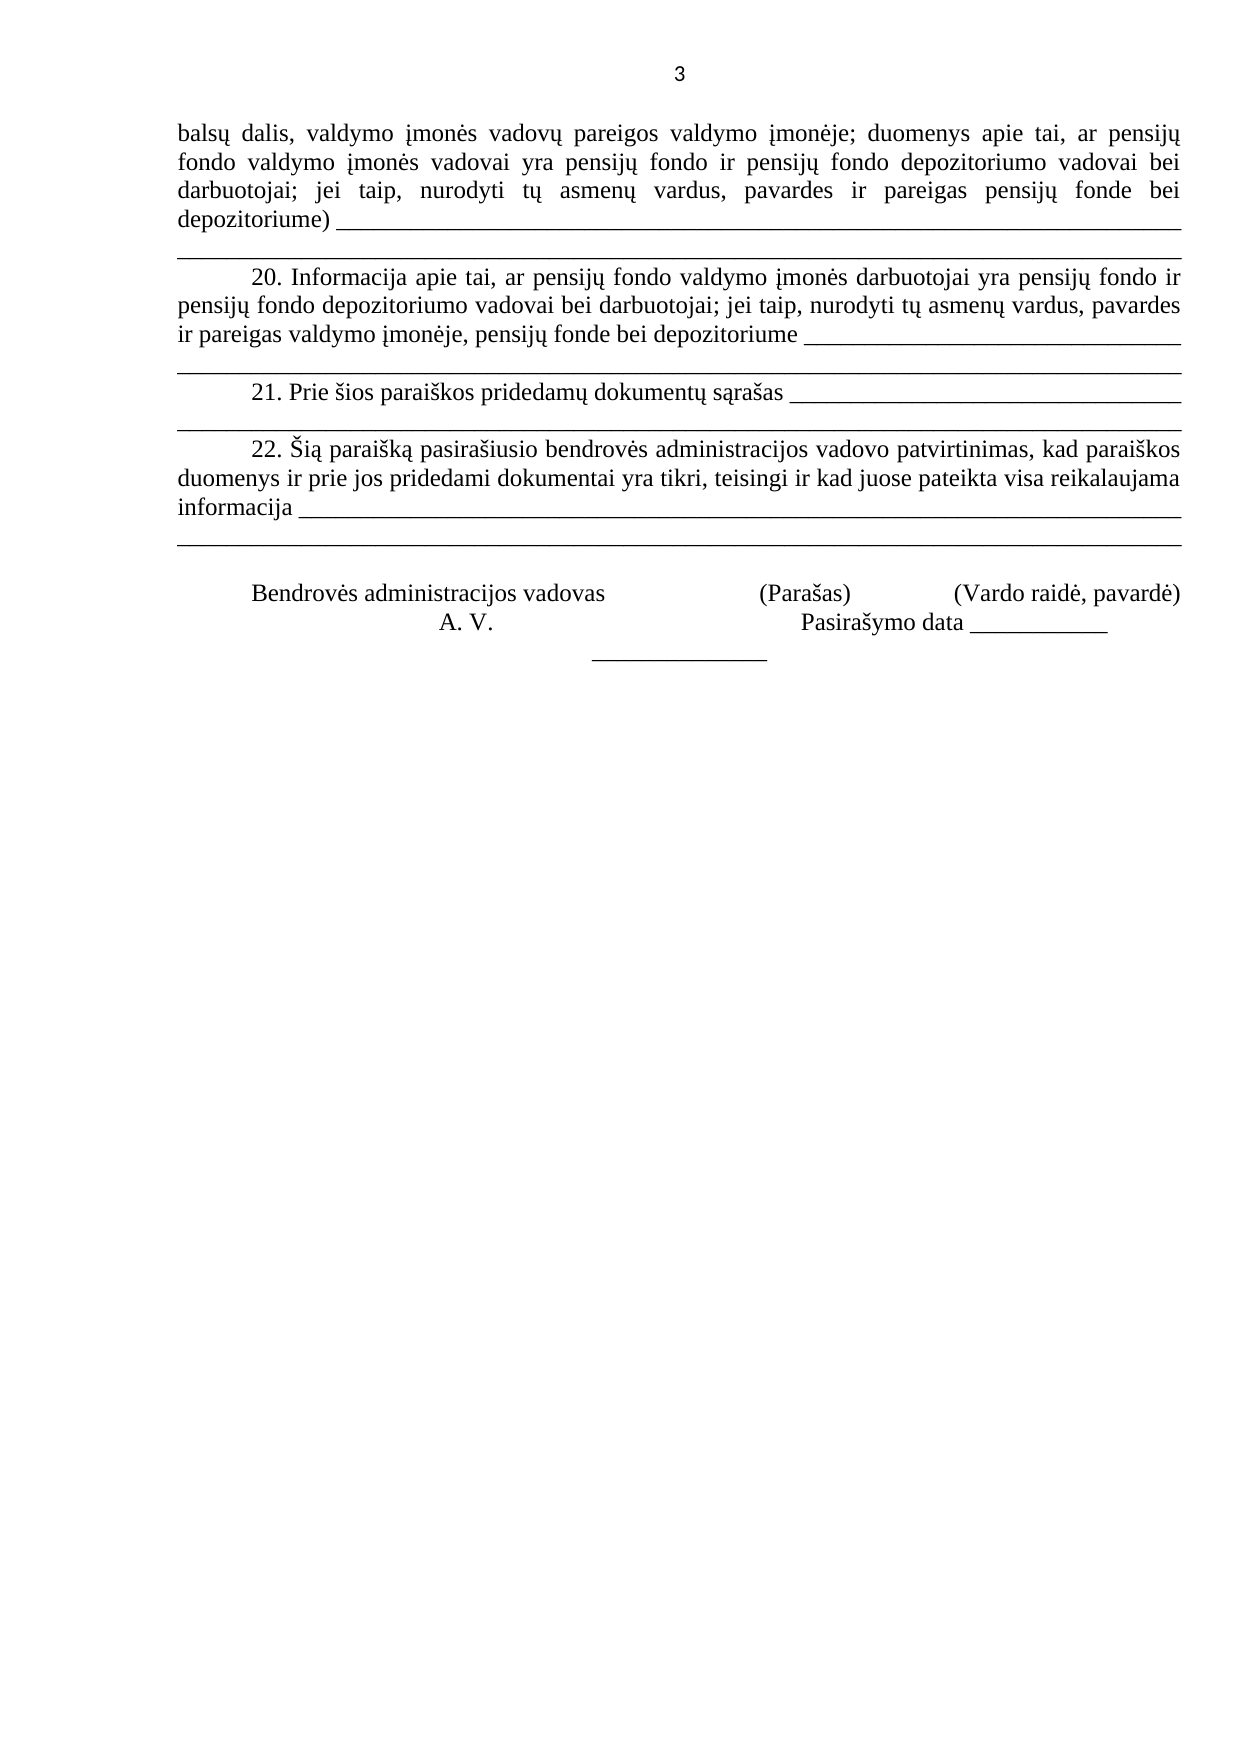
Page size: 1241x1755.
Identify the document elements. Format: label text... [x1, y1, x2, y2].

text 20. Informacija apie tai, ar pensijų fondo valdymo įmonės darbuotojai yra pensijų fondo ir pensijų fondo depozitoriumo vadovai bei darbuotojai; jei taip, nurodyti tų asmenų vardus, pavardes ir pareigas valdymo įmonėje, pensijų fonde bei depozitoriume [177, 262, 1181, 348]
text 22. Šią paraišką pasirašiusio bendrovės administracijos vadovo patvirtinimas, kad paraiškos duomenys ir prie jos pridedami dokumentai yra tikri, teisingi ir kad juose pateikta visa reikalaujama informacija [177, 434, 1181, 521]
text A. V. Pasirašymo data ___________ [177, 607, 1181, 636]
text ______________ [177, 636, 1181, 664]
text Bendrovės administracijos vadovas (Parašas) (Vardo raidė, pavardė) [177, 578, 1181, 607]
text 21. Prie šios paraiškos pridedamų dokumentų sąrašas [177, 377, 1181, 406]
text 19. Informacija apie asmenis, susijusius su pensijų fondo valdymo įmone (fizinių asmenų vardai, pavardės arba juridinių asmenų pavadinimai, adresai, telefonų numeriai, turima kapitalo ir balsų dalis, valdymo įmonės vadovų pareigos valdymo įmonėje; duomenys apie tai, ar pensijų fondo valdymo įmonės vadovai yra pensijų fondo ir pensijų fondo depozitoriumo vadovai bei darbuotojai; jei taip, nurodyti tų asmenų vardus, pavardes ir pareigas pensijų fonde bei depozitoriume) [177, 118, 1181, 233]
